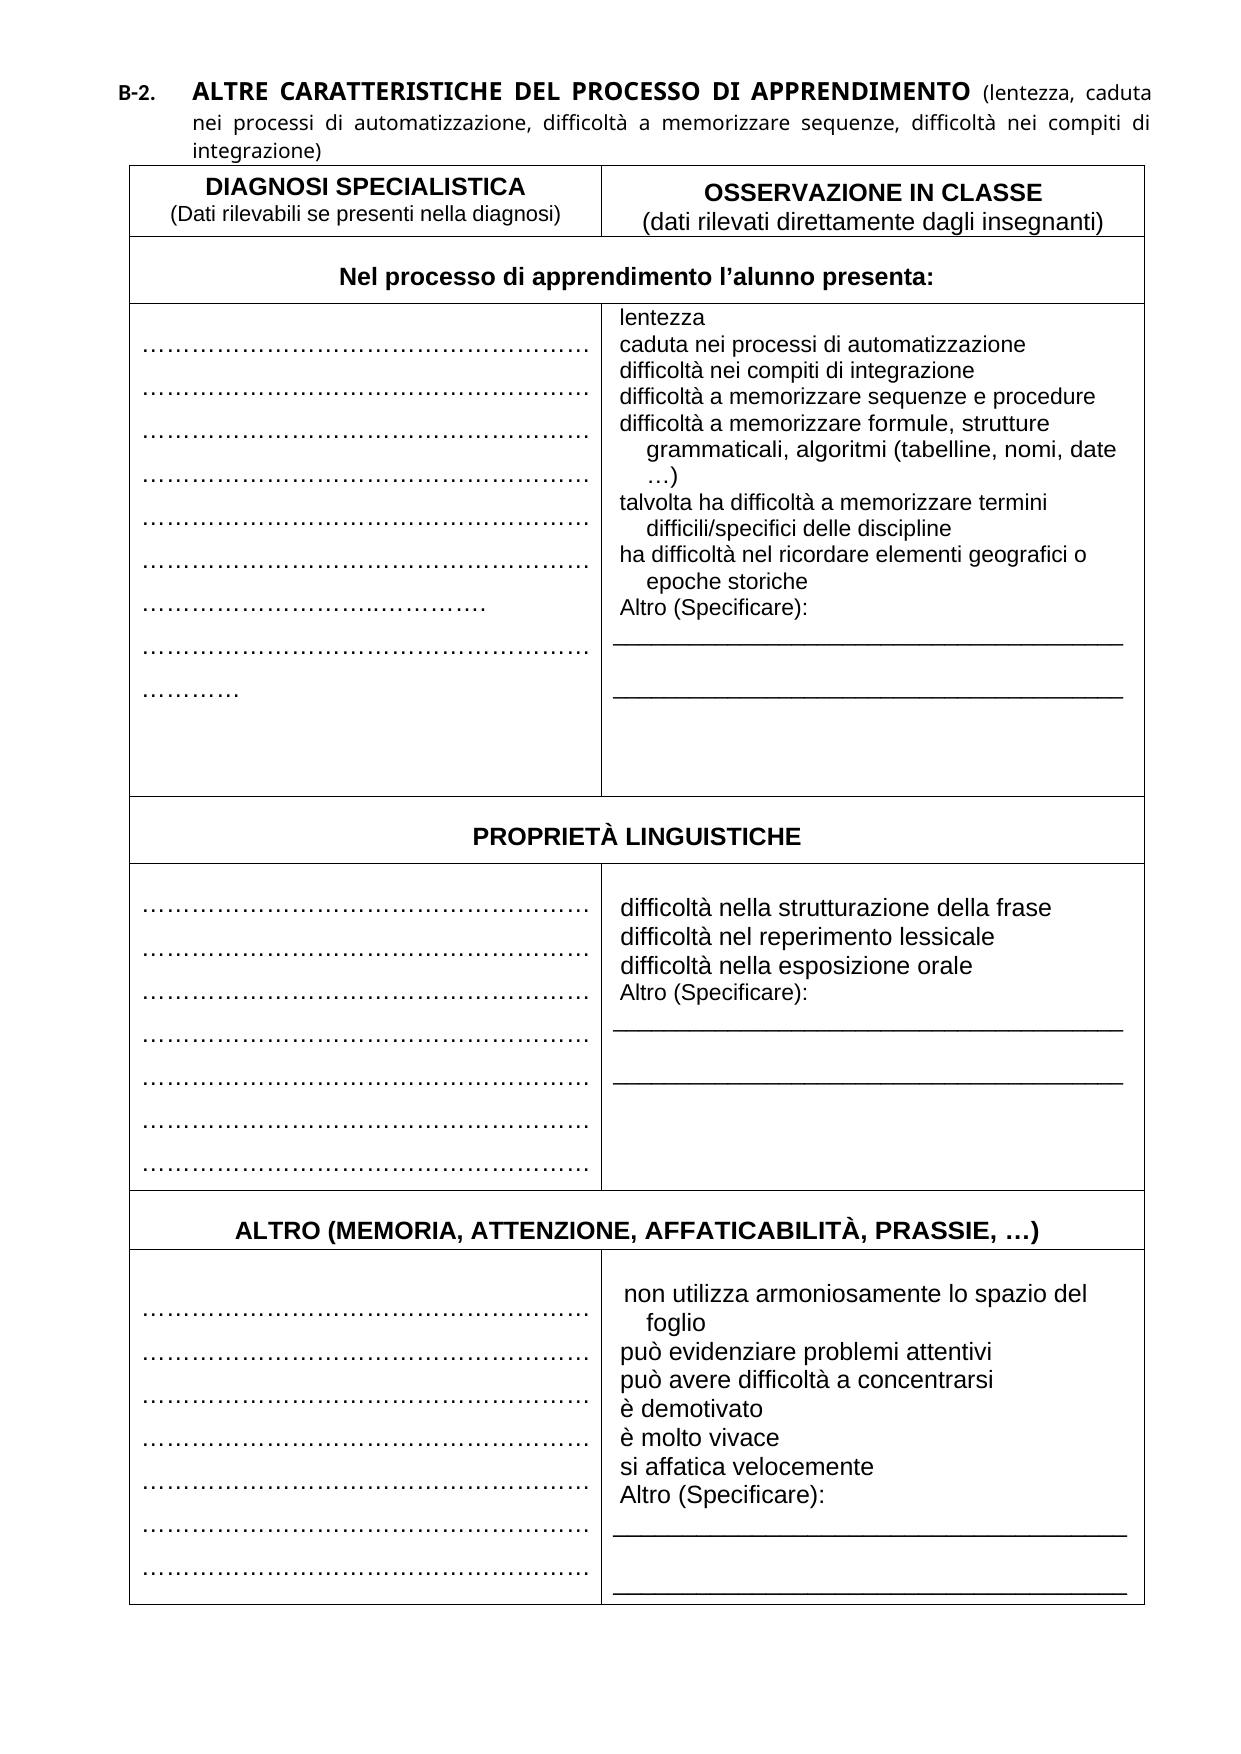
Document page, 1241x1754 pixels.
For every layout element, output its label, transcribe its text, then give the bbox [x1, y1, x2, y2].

table_cell lentezza caduta nei processi di automatizzazione difficoltà nei compiti di integrazione difficoltà a memorizzare sequenze e procedure difficoltà a memorizzare formule, strutture grammaticali, algoritmi (tabelline, nomi, date …) talvolta ha difficoltà a memorizzare termini difficili/specifici delle discipline ha difficoltà nel ricordare elementi geografici o epoche storiche Altro (Specificare): ________________________________________ ________________________________________ [602, 304, 1144, 796]
table_cell ……………………………………………………………………………………………………………………………………………………………………………………………………………………………………………………………………………………………………………………………………………… [130, 1250, 601, 1603]
list ALTRE CARATTERISTICHE DEL PROCESSO DI APPRENDIMENTO (lentezza, caduta nei processi di automatizzazione, difficoltà a memorizzare sequenze, difficoltà nei compiti di integrazione) [118, 74, 1152, 165]
table_cell ……………………………………………………………………………………………………………………………………………………………………………………………………………………………………………………………………………………………………………………………………………… [130, 864, 601, 1190]
table_cell PROPRIETÀ LINGUISTICHE [130, 797, 1144, 863]
table_cell difficoltà nella strutturazione della frase difficoltà nel reperimento lessicale difficoltà nella esposizione orale Altro (Specificare): ________________________________________ ________________________________________ [602, 864, 1144, 1190]
table_cell ALTRO (MEMORIA, ATTENZIONE, AFFATICABILITÀ, PRASSIE, …) [130, 1191, 1144, 1249]
table_cell non utilizza armoniosamente lo spazio del foglio può evidenziare problemi attentivi può avere difficoltà a concentrarsi è demotivato è molto vivace si affatica velocemente Altro (Specificare): _____________________________________ _____________________________________ [602, 1250, 1144, 1603]
table_header DIAGNOSI SPECIALISTICA (Dati rilevabili se presenti nella diagnosi) [130, 166, 601, 236]
table_header OSSERVAZIONE IN CLASSE (dati rilevati direttamente dagli insegnanti) [602, 166, 1144, 236]
table_cell Nel processo di apprendimento l’alunno presenta: [130, 237, 1144, 303]
table_cell ………………………………………………………………………………………………………………………………………………………………………………………………………………………………………………………………………………………………………………………..………….………………………………………………………… [130, 304, 601, 796]
